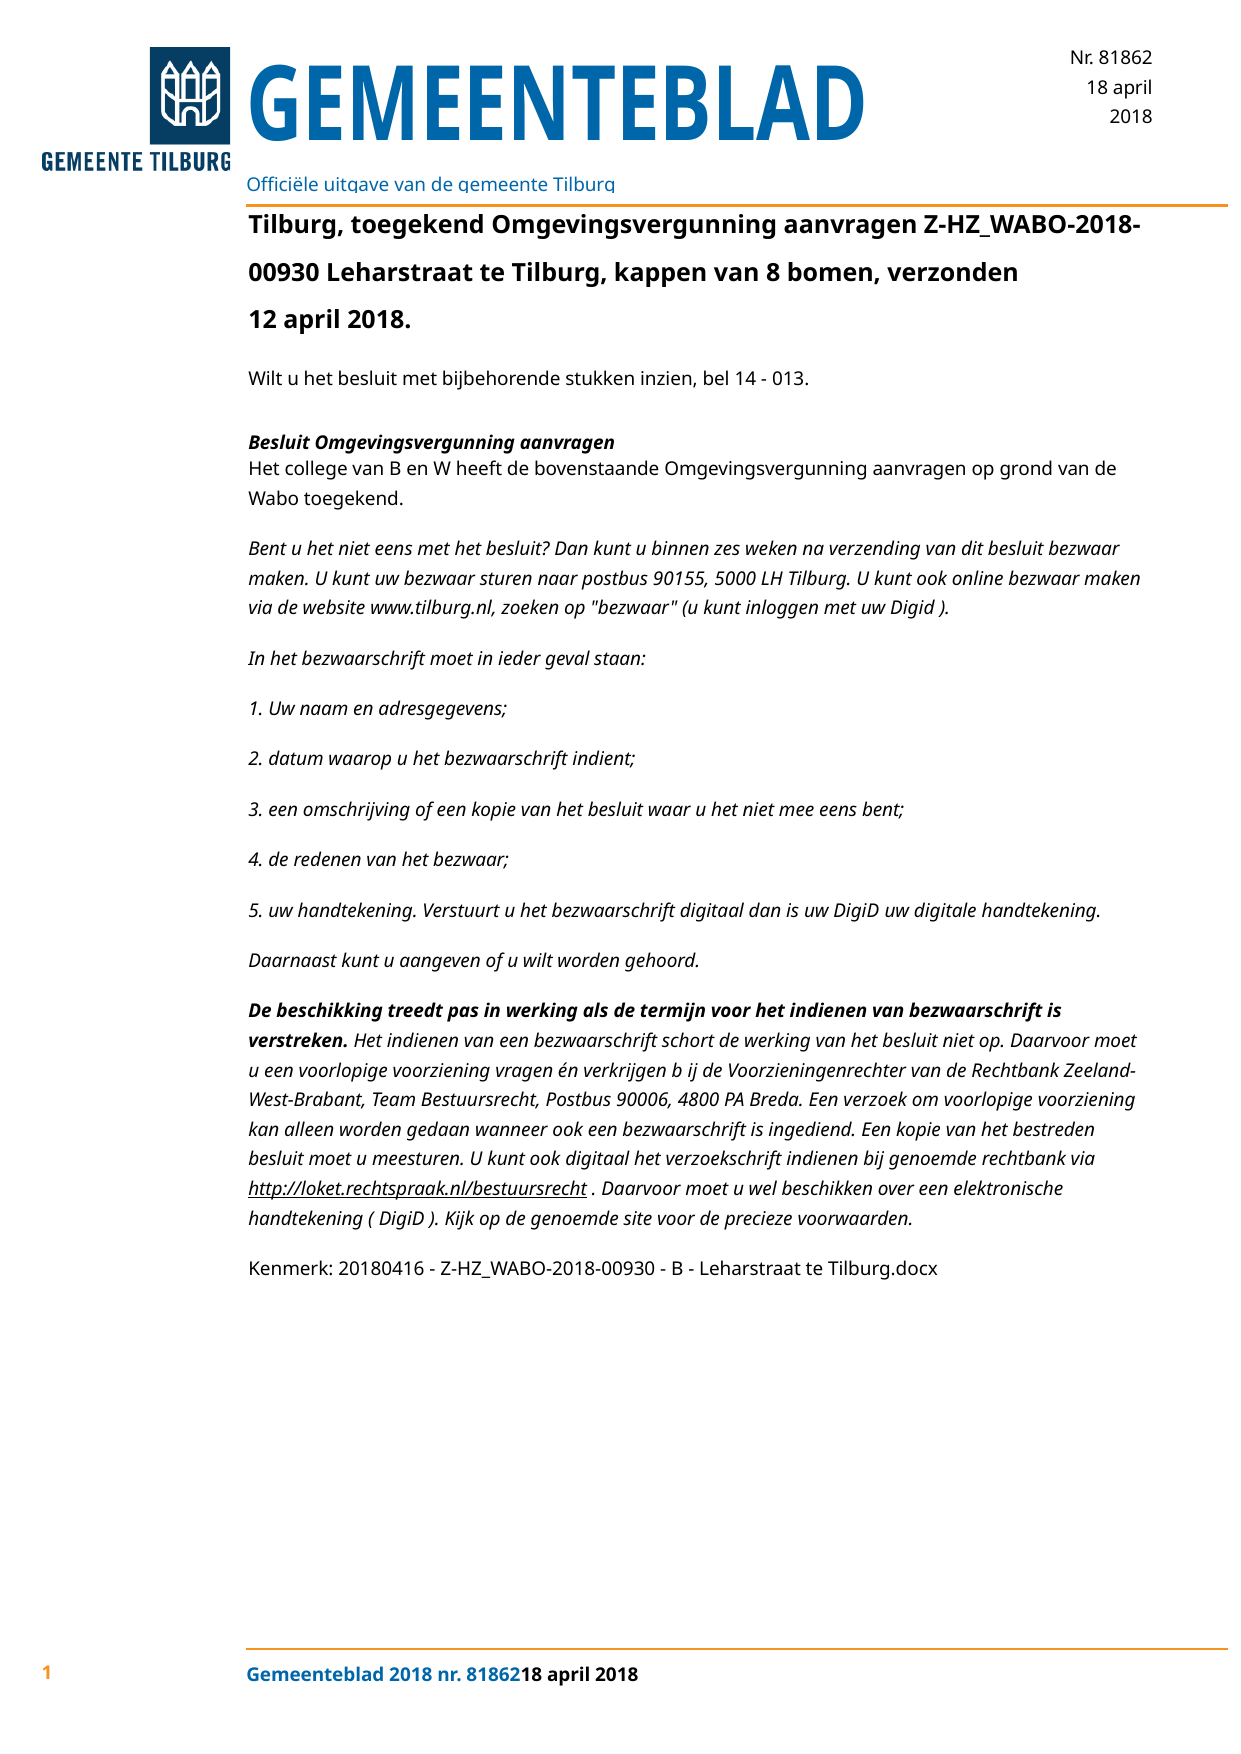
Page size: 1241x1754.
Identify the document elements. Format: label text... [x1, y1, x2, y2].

picture [41, 47, 231, 172]
text Bent u het niet eens met het besluit? Dan kunt u binnen zes weken na verzending van dit besluit bezwaar maken. U kunt uw bezwaar sturen naar postbus 90155, 5000 LH Tilburg. U kunt ook online bezwaar maken via de website www.tilburg.nl, zoeken op "bezwaar" (u kunt inloggen met uw Digid ). [248, 535, 1152, 620]
text 1. Uw naam en adresgegevens; [248, 695, 1152, 721]
text 3. een omschrijving of een kopie van het besluit waar u het niet mee eens bent; [248, 796, 1152, 822]
text 5. uw handtekening. Verstuurt u het bezwaarschrift digitaal dan is uw DigiD uw digitale handtekening. [248, 897, 1152, 923]
text Daarnaast kunt u aangeven of u wilt worden gehoord. [248, 947, 1152, 973]
text 4. de redenen van het bezwaar; [248, 846, 1152, 872]
text 2. datum waarop u het bezwaarschrift indient; [248, 746, 1152, 771]
text Besluit Omgevingsvergunning aanvragen [248, 429, 1152, 455]
text Kenmerk: 20180416 - Z-HZ_WABO-2018-00930 - B - Leharstraat te Tilburg.docx [248, 1255, 1152, 1281]
text In het bezwaarschrift moet in ieder geval staan: [248, 645, 1152, 671]
text Tilburg, toegekend Omgevingsvergunning aanvragen Z-HZ_WABO-2018-00930 Leharstraat te Tilburg, kappen van 8 bomen, verzonden 12 april 2018. [248, 207, 1152, 336]
text Het college van B en W heeft de bovenstaande Omgevingsvergunning aanvragen op grond van de Wabo toegekend. [248, 455, 1152, 511]
text De beschikking treedt pas in werking als de termijn voor het indienen van bezwaarschrift is verstreken. Het indienen van een bezwaarschrift schort de werking van het besluit niet op. Daarvoor moet u een voorlopige voorziening vragen én verkrijgen b ij de Voorzieningenrechter van de Rechtbank Zeeland-West-Brabant, Team Bestuursrecht, Postbus 90006, 4800 PA Breda. Een verzoek om voorlopige voorziening kan alleen worden gedaan wanneer ook een bezwaarschrift is ingediend. Een kopie van het bestreden besluit moet u meesturen. U kunt ook digitaal het verzoekschrift indienen bij genoemde rechtbank via http://loket.rechtspraak.nl/bestuursrecht . Daarvoor moet u wel beschikken over een elektronische handtekening ( DigiD ). Kijk op de genoemde site voor de precieze voorwaarden. [248, 998, 1152, 1231]
text Wilt u het besluit met bijbehorende stukken inzien, bel 14 - 013. [248, 366, 1152, 391]
